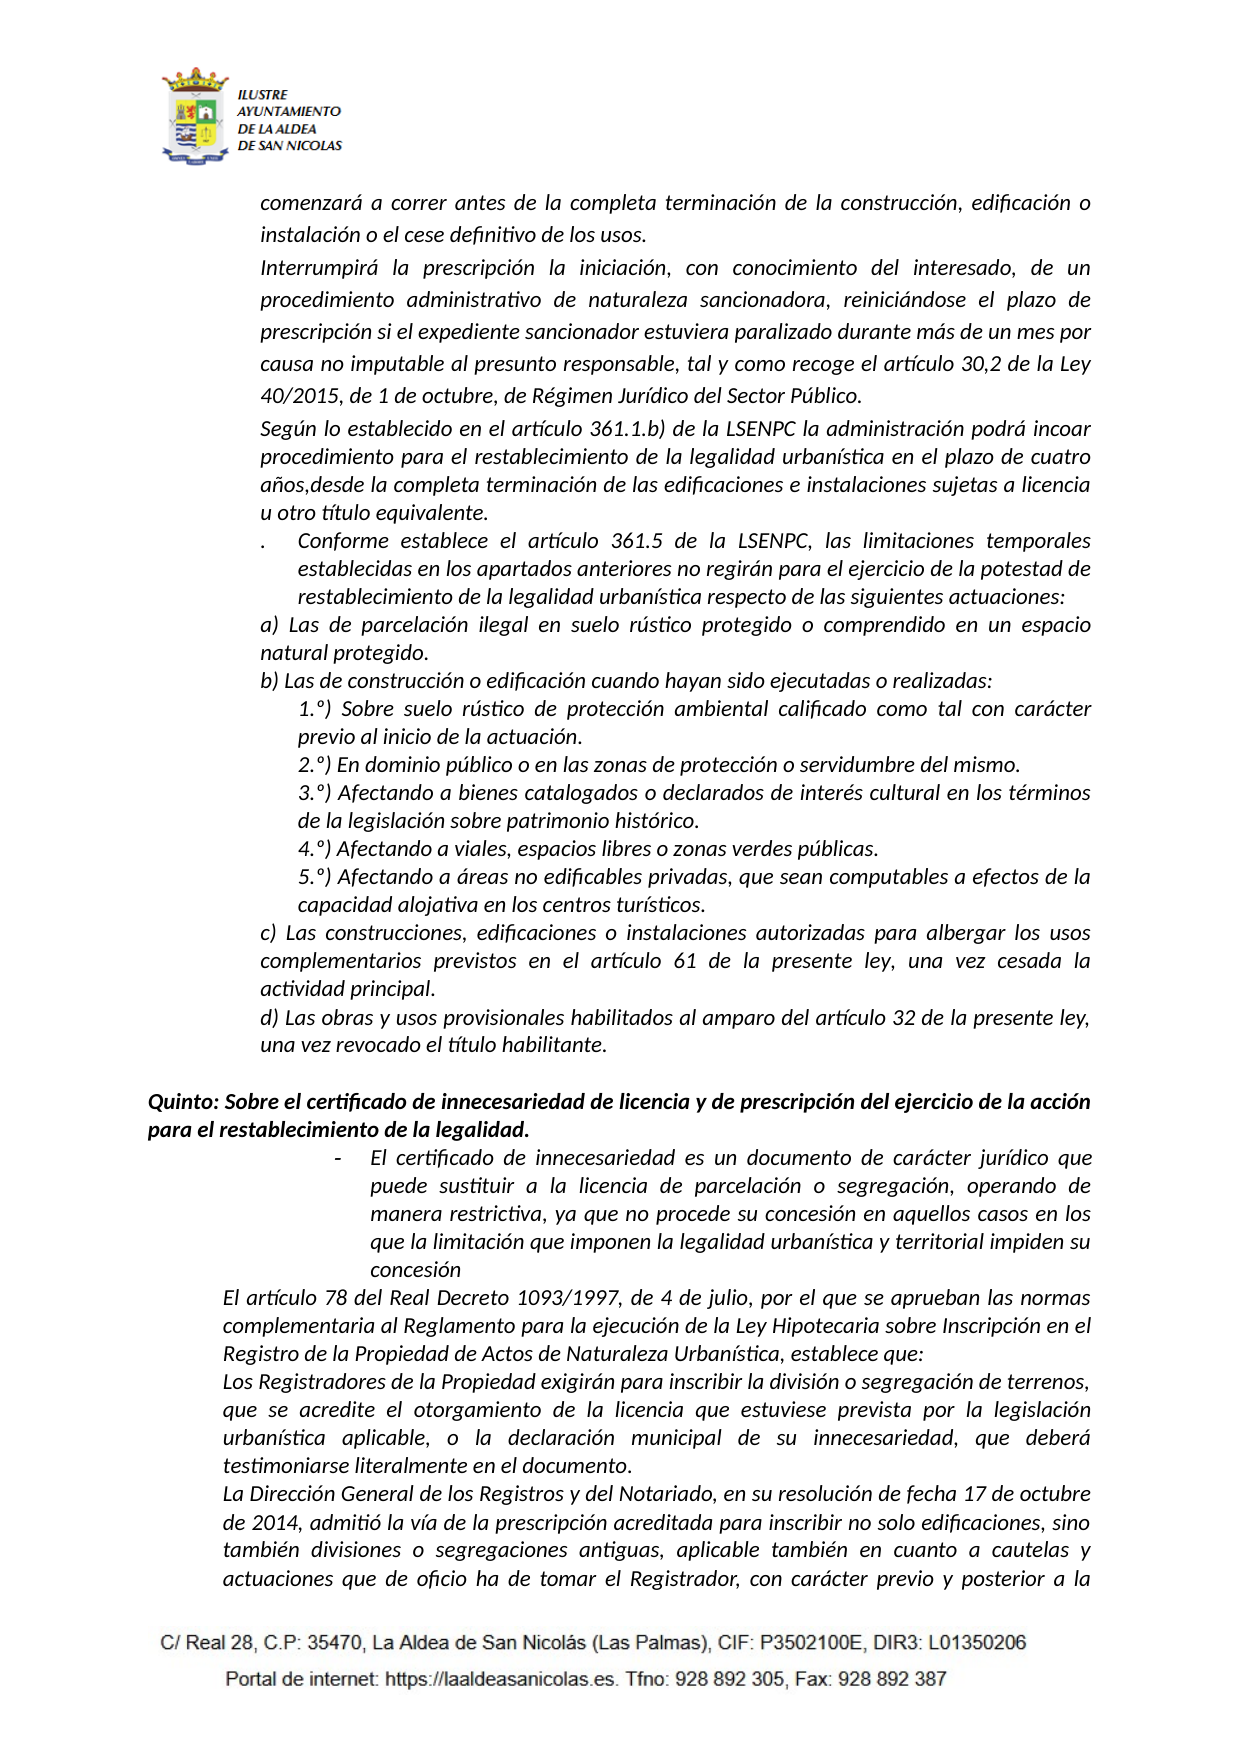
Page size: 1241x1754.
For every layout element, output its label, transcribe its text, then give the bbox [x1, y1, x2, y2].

text c) Las construcciones, edificaciones o instalaciones autorizadas para albergar los usos complementarios previstos en el artículo 61 de la presente ley, una vez cesada la actividad principal. [260, 918, 1093, 1002]
text Interrumpirá la prescripción la iniciación, con conocimiento del interesado, de un procedimiento administrativo de naturaleza sancionadora, reiniciándose el plazo de prescripción si el expediente sancionador estuviera paralizado durante más de un mes por causa no imputable al presunto responsable, tal y como recoge el artículo 30,2 de la Ley 40/2015, de 1 de octubre, de Régimen Jurídico del Sector Público. [260, 253, 1093, 409]
text Según lo establecido en el artículo 361.1.b) de la LSENPC la administración podrá incoar procedimiento para el restablecimiento de la legalidad urbanística en el plazo de cuatro años,desde la completa terminación de las edificaciones e instalaciones sujetas a licencia u otro título equivalente. [260, 414, 1093, 526]
text El artículo 78 del Real Decreto 1093/1997, de 4 de julio, por el que se aprueban las normas complementaria al Reglamento para la ejecución de la Ley Hipotecaria sobre Inscripción en el Registro de la Propiedad de Actos de Naturaleza Urbanística, establece que: [223, 1283, 1093, 1367]
text 1.º) Sobre suelo rústico de protección ambiental calificado como tal con carácter previo al inicio de la actuación. [298, 694, 1093, 750]
list Conforme establece el artículo 361.5 de la LSENPC, las limitaciones temporales establecidas en los apartados anteriores no regirán para el ejercicio de la potestad de restablecimiento de la legalidad urbanística respecto de las siguientes actuaciones: [260, 526, 1093, 610]
picture [148, 1626, 1034, 1695]
text Quinto: Sobre el certificado de innecesariedad de licencia y de prescripción del ejercicio de la acción para el restablecimiento de la legalidad. [148, 1087, 1093, 1143]
picture [148, 59, 358, 173]
text comenzará a correr antes de la completa terminación de la construcción, edificación o instalación o el cese definitivo de los usos. [260, 188, 1093, 249]
text Los Registradores de la Propiedad exigirán para inscribir la división o segregación de terrenos, que se acredite el otorgamiento de la licencia que estuviese prevista por la legislación urbanística aplicable, o la declaración municipal de su innecesariedad, que deberá testimoniarse literalmente en el documento. [223, 1367, 1093, 1479]
text 2.º) En dominio público o en las zonas de protección o servidumbre del mismo. [298, 750, 1093, 778]
text 5.º) Afectando a áreas no edificables privadas, que sean computables a efectos de la capacidad alojativa en los centros turísticos. [298, 862, 1093, 918]
list El certificado de innecesariedad es un documento de carácter jurídico que puede sustituir a la licencia de parcelación o segregación, operando de manera restrictiva, ya que no procede su concesión en aquellos casos en los que la limitación que imponen la legalidad urbanística y territorial impiden su concesión [333, 1143, 1093, 1283]
text b) Las de construcción o edificación cuando hayan sido ejecutadas o realizadas: [260, 666, 1093, 694]
text a) Las de parcelación ilegal en suelo rústico protegido o comprendido en un espacio natural protegido. [260, 610, 1093, 666]
text 3.º) Afectando a bienes catalogados o declarados de interés cultural en los términos de la legislación sobre patrimonio histórico. [298, 778, 1093, 834]
text La Dirección General de los Registros y del Notariado, en su resolución de fecha 17 de octubre de 2014, admitió la vía de la prescripción acreditada para inscribir no solo edificaciones, sino también divisiones o segregaciones antiguas, aplicable también en cuanto a cautelas y actuaciones que de oficio ha de tomar el Registrador, con carácter previo y posterior a la [223, 1479, 1093, 1592]
text 4.º) Afectando a viales, espacios libres o zonas verdes públicas. [298, 834, 1093, 862]
text d) Las obras y usos provisionales habilitados al amparo del artículo 32 de la presente ley, una vez revocado el título habilitante. [260, 1003, 1093, 1059]
